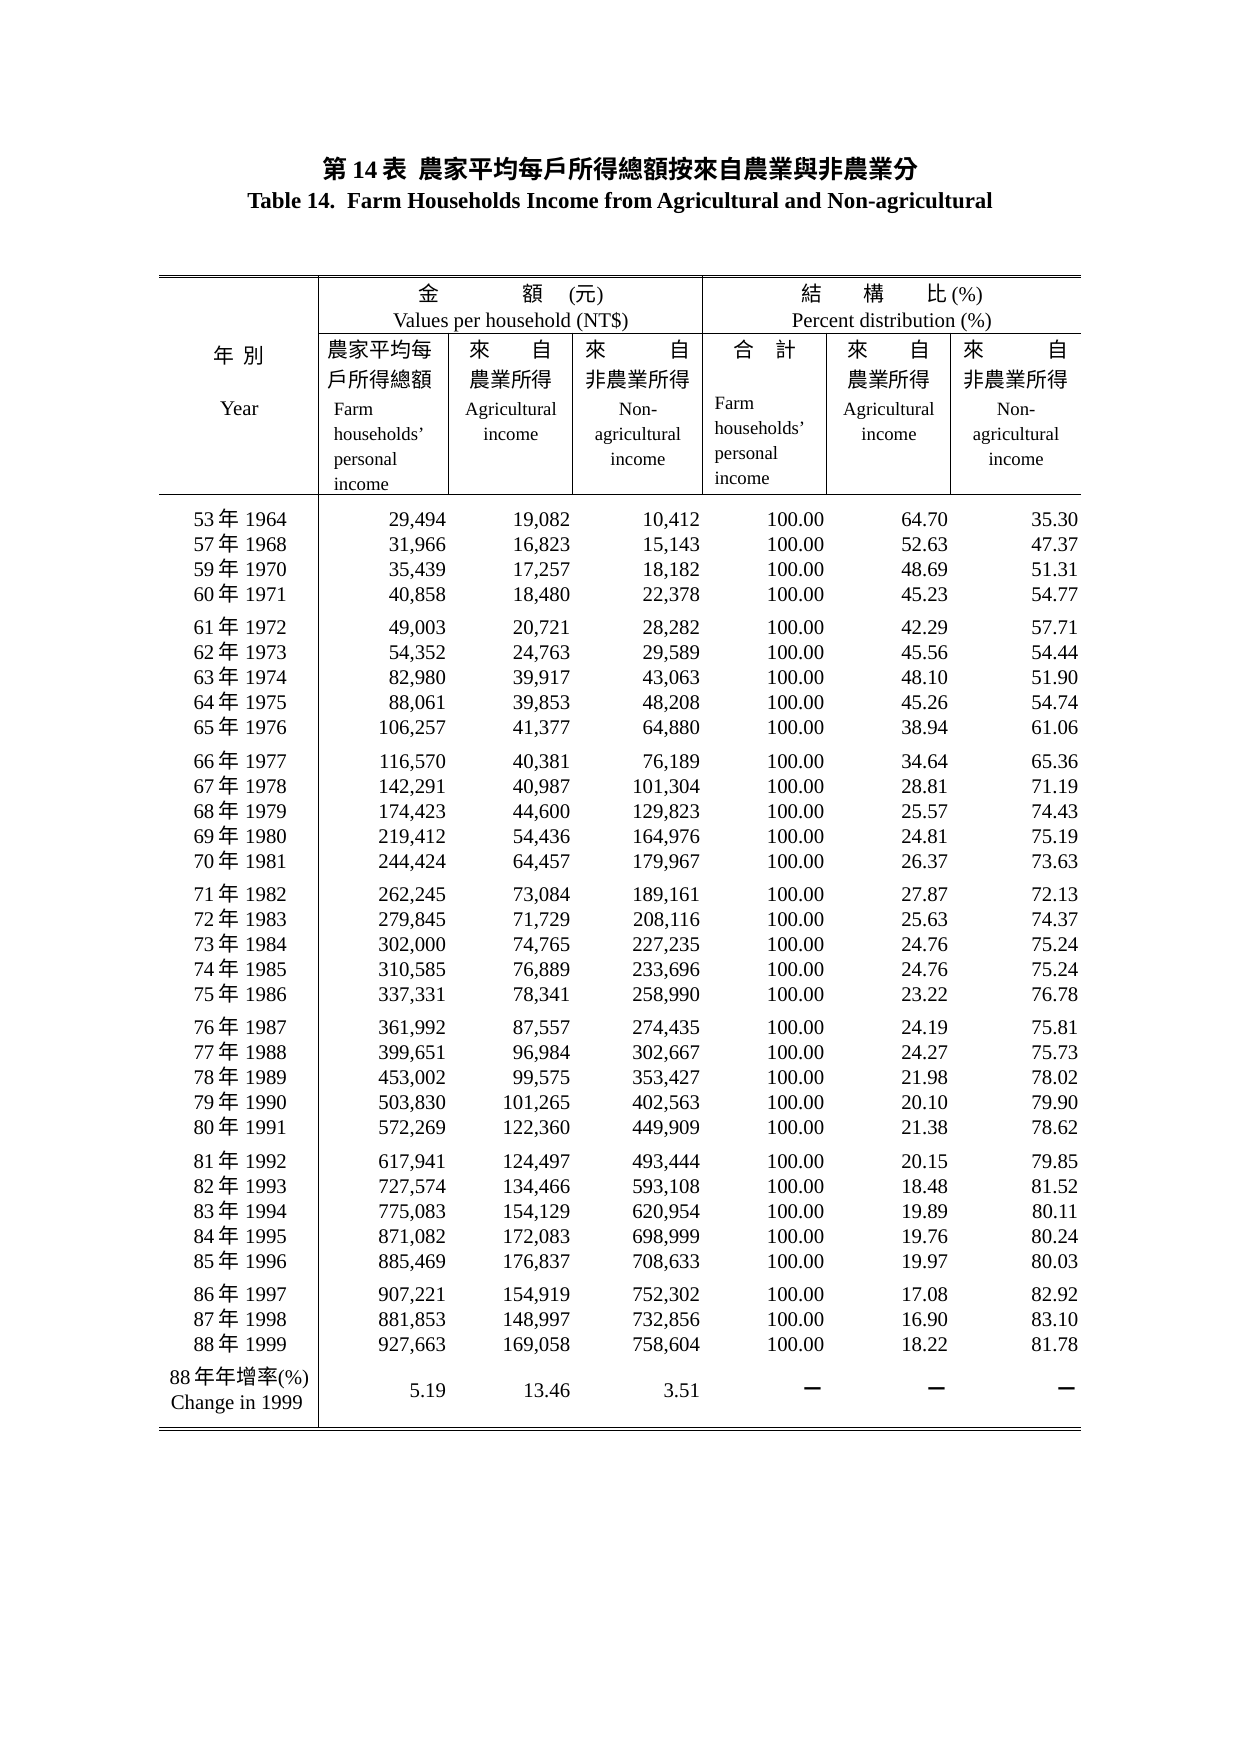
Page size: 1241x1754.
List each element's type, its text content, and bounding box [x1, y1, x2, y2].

table_cell 54.77 [951, 581, 1081, 606]
table_cell 732,856 [573, 1306, 703, 1331]
table_cell 100.00 [703, 1148, 827, 1173]
table_cell [319, 1415, 449, 1427]
table_cell 1989 [242, 1065, 318, 1090]
table_cell [319, 1006, 449, 1015]
table_cell 75年 [159, 981, 242, 1006]
table_cell 21.98 [827, 1065, 951, 1090]
table_cell 78,341 [449, 981, 573, 1006]
table_cell [242, 1006, 318, 1015]
table_cell 88年 [159, 1331, 242, 1356]
table_cell 76.78 [951, 981, 1081, 1006]
table_cell 1990 [242, 1090, 318, 1115]
table_cell 13.46 [449, 1365, 573, 1415]
table_cell 100.00 [703, 615, 827, 640]
table_cell 68年 [159, 798, 242, 823]
table_cell 1973 [242, 640, 318, 665]
table_cell 82年 [159, 1173, 242, 1198]
table_cell 19.89 [827, 1198, 951, 1223]
table_cell 99,575 [449, 1065, 573, 1090]
table_cell 881,853 [319, 1306, 449, 1331]
table_cell 15,143 [573, 531, 703, 556]
table_cell 44,600 [449, 798, 573, 823]
table_cell 45.56 [827, 640, 951, 665]
table_cell 116,570 [319, 748, 449, 773]
table_cell [449, 606, 573, 615]
table_cell [827, 740, 951, 748]
table_cell 75.81 [951, 1015, 1081, 1040]
table_cell 96,984 [449, 1040, 573, 1065]
table_cell 100.00 [703, 798, 827, 823]
table_cell 402,563 [573, 1090, 703, 1115]
table_cell 310,585 [319, 956, 449, 981]
table_cell 64,880 [573, 715, 703, 740]
table_cell 189,161 [573, 881, 703, 906]
table_cell [159, 278, 318, 332]
table_cell 78.62 [951, 1115, 1081, 1140]
table_cell [951, 606, 1081, 615]
table_cell 100.00 [703, 1040, 827, 1065]
table_cell 88年年增率(%) Change in 1999 [159, 1365, 318, 1415]
table_cell 51.90 [951, 665, 1081, 690]
table_cell 20,721 [449, 615, 573, 640]
table_cell 1992 [242, 1148, 318, 1173]
table_cell 70年 [159, 848, 242, 873]
table_cell [951, 495, 1081, 506]
table_cell 18,480 [449, 581, 573, 606]
table_cell 76,889 [449, 956, 573, 981]
table_cell 16.90 [827, 1306, 951, 1331]
table_cell [449, 1140, 573, 1148]
table_cell 100.00 [703, 906, 827, 931]
table_cell 42.29 [827, 615, 951, 640]
table_cell 74.37 [951, 906, 1081, 931]
table_cell 54.74 [951, 690, 1081, 715]
table_cell 164,976 [573, 823, 703, 848]
table_cell 73,084 [449, 881, 573, 906]
table_cell [449, 1006, 573, 1015]
table_cell 100.00 [703, 1223, 827, 1248]
table_cell 來 自 農業所得 Agricultural income [827, 334, 950, 494]
table_cell 24.27 [827, 1040, 951, 1065]
table_cell 100.00 [703, 665, 827, 690]
table_cell 1985 [242, 956, 318, 981]
table_cell － [703, 1365, 827, 1415]
table_cell 337,331 [319, 981, 449, 1006]
table_cell [449, 740, 573, 748]
table_cell 39,917 [449, 665, 573, 690]
table_cell 927,663 [319, 1331, 449, 1356]
table_cell 34.64 [827, 748, 951, 773]
table_cell 233,696 [573, 956, 703, 981]
table_cell 48.69 [827, 556, 951, 581]
table_cell 88,061 [319, 690, 449, 715]
table_cell 101,265 [449, 1090, 573, 1115]
table_cell [319, 740, 449, 748]
table_cell 279,845 [319, 906, 449, 931]
table_cell 43,063 [573, 665, 703, 690]
table_cell 21.38 [827, 1115, 951, 1140]
table_cell 74年 [159, 956, 242, 981]
table_cell 87,557 [449, 1015, 573, 1040]
table_cell 83年 [159, 1198, 242, 1223]
table_cell 1976 [242, 715, 318, 740]
table_cell 620,954 [573, 1198, 703, 1223]
table_cell 1971 [242, 581, 318, 606]
table_cell 19.97 [827, 1248, 951, 1273]
table_cell 81.78 [951, 1331, 1081, 1356]
table_cell 758,604 [573, 1331, 703, 1356]
table_cell 1991 [242, 1115, 318, 1140]
table_cell 66年 [159, 748, 242, 773]
table_cell 1979 [242, 798, 318, 823]
table_cell [573, 740, 703, 748]
table_cell 5.19 [319, 1365, 449, 1415]
table_cell 1974 [242, 665, 318, 690]
table_cell 361,992 [319, 1015, 449, 1040]
table_cell 60年 [159, 581, 242, 606]
table_cell 73.63 [951, 848, 1081, 873]
table_cell 86年 [159, 1281, 242, 1306]
table_cell [449, 873, 573, 881]
table_cell 1984 [242, 931, 318, 956]
table_cell 100.00 [703, 581, 827, 606]
table_cell 1983 [242, 906, 318, 931]
table_cell 100.00 [703, 1115, 827, 1140]
table_cell 62年 [159, 640, 242, 665]
table_cell 24.76 [827, 956, 951, 981]
table_cell 24.76 [827, 931, 951, 956]
table_cell 38.94 [827, 715, 951, 740]
table_cell 28.81 [827, 773, 951, 798]
table_cell [703, 606, 827, 615]
table_cell 100.00 [703, 506, 827, 531]
table_cell 74.43 [951, 798, 1081, 823]
table_cell 100.00 [703, 931, 827, 956]
table_cell 124,497 [449, 1148, 573, 1173]
table_cell 179,967 [573, 848, 703, 873]
table_cell 75.24 [951, 956, 1081, 981]
table_cell [159, 495, 242, 506]
table_cell [242, 495, 318, 506]
table_cell 122,360 [449, 1115, 573, 1140]
table_cell 169,058 [449, 1331, 573, 1356]
table_cell 100.00 [703, 823, 827, 848]
table_cell 302,667 [573, 1040, 703, 1065]
table_cell 61.06 [951, 715, 1081, 740]
table_cell 17.08 [827, 1281, 951, 1306]
table_cell 1988 [242, 1040, 318, 1065]
table_cell 3.51 [573, 1365, 703, 1415]
table_cell 75.73 [951, 1040, 1081, 1065]
table_cell 100.00 [703, 881, 827, 906]
table_cell [242, 1273, 318, 1281]
table_cell 698,999 [573, 1223, 703, 1248]
table_cell 17,257 [449, 556, 573, 581]
table_cell 154,919 [449, 1281, 573, 1306]
table_cell [951, 873, 1081, 881]
table_cell 79年 [159, 1090, 242, 1115]
table_cell 80.03 [951, 1248, 1081, 1273]
table_cell [159, 1356, 318, 1365]
table_cell [573, 1415, 703, 1427]
table_cell 1968 [242, 531, 318, 556]
table_cell 1996 [242, 1248, 318, 1273]
table_cell 24.81 [827, 823, 951, 848]
table_cell 24.19 [827, 1015, 951, 1040]
table_cell 35.30 [951, 506, 1081, 531]
table_cell 71年 [159, 881, 242, 906]
table_cell 53年 [159, 506, 242, 531]
table_cell 39,853 [449, 690, 573, 715]
table_cell [159, 1006, 242, 1015]
table_cell 年 別 Year [159, 333, 318, 494]
table_cell 1986 [242, 981, 318, 1006]
table_cell 82.92 [951, 1281, 1081, 1306]
table_cell 176,837 [449, 1248, 573, 1273]
table_cell 54,436 [449, 823, 573, 848]
table_cell 20.15 [827, 1148, 951, 1173]
table_cell 結 構 比 (%) Percent distribution (%) [703, 278, 1081, 332]
table_cell [159, 606, 242, 615]
table_cell 1997 [242, 1281, 318, 1306]
table_cell 399,651 [319, 1040, 449, 1065]
table_cell [827, 1140, 951, 1148]
table_cell 258,990 [573, 981, 703, 1006]
table_cell [827, 606, 951, 615]
table_cell [703, 1140, 827, 1148]
table_cell [573, 873, 703, 881]
table_cell 1999 [242, 1331, 318, 1356]
table_cell 67年 [159, 773, 242, 798]
table_cell 100.00 [703, 1198, 827, 1223]
table_cell [319, 1356, 449, 1365]
table_cell 129,823 [573, 798, 703, 823]
table_cell [703, 1006, 827, 1015]
table_cell [159, 258, 1081, 275]
table_cell 63年 [159, 665, 242, 690]
table_cell － [827, 1365, 951, 1415]
table_cell 75.24 [951, 931, 1081, 956]
table_cell 78年 [159, 1065, 242, 1090]
table_cell 48.10 [827, 665, 951, 690]
table_cell [573, 1006, 703, 1015]
table_cell 來 自 農業所得 Agricultural income [449, 334, 572, 494]
table_cell 22,378 [573, 581, 703, 606]
table_cell 45.23 [827, 581, 951, 606]
table_cell [573, 1140, 703, 1148]
table_cell 219,412 [319, 823, 449, 848]
table_cell 61年 [159, 615, 242, 640]
table_cell 65.36 [951, 748, 1081, 773]
table_cell [159, 873, 242, 881]
table_cell 302,000 [319, 931, 449, 956]
table_cell 79.90 [951, 1090, 1081, 1115]
table_cell [703, 873, 827, 881]
table_cell 100.00 [703, 715, 827, 740]
table_cell 49,003 [319, 615, 449, 640]
table_cell 25.63 [827, 906, 951, 931]
table_cell [242, 1140, 318, 1148]
table_cell 52.63 [827, 531, 951, 556]
table_cell 134,466 [449, 1173, 573, 1198]
table_cell 35,439 [319, 556, 449, 581]
table_cell 47.37 [951, 531, 1081, 556]
table_cell [449, 1415, 573, 1427]
table_cell 48,208 [573, 690, 703, 715]
table_cell 100.00 [703, 956, 827, 981]
table_cell [951, 740, 1081, 748]
table_cell 1964 [242, 506, 318, 531]
table_cell 142,291 [319, 773, 449, 798]
table_cell [449, 1273, 573, 1281]
table_cell 19,082 [449, 506, 573, 531]
table_cell 85年 [159, 1248, 242, 1273]
table_cell 64.70 [827, 506, 951, 531]
table_cell 41,377 [449, 715, 573, 740]
table_cell 29,589 [573, 640, 703, 665]
table_cell 75.19 [951, 823, 1081, 848]
table_cell 64年 [159, 690, 242, 715]
table_cell [827, 873, 951, 881]
table_cell 1982 [242, 881, 318, 906]
table_cell 65年 [159, 715, 242, 740]
table_cell 71.19 [951, 773, 1081, 798]
table_cell 100.00 [703, 1248, 827, 1273]
table_cell 106,257 [319, 715, 449, 740]
table_cell 28,282 [573, 615, 703, 640]
table_cell [159, 1415, 318, 1427]
table_cell 449,909 [573, 1115, 703, 1140]
table_cell [703, 1273, 827, 1281]
table_header 第14表 農家平均每戶所得總額按來自農業與非農業分 [159, 150, 1081, 187]
table_cell 82,980 [319, 665, 449, 690]
table_cell 453,002 [319, 1065, 449, 1090]
table_cell 31,966 [319, 531, 449, 556]
table_cell 1995 [242, 1223, 318, 1248]
table_cell 100.00 [703, 1331, 827, 1356]
table_cell 100.00 [703, 690, 827, 715]
table_cell 593,108 [573, 1173, 703, 1198]
table_cell 合 計 Farm households’ personal income [703, 334, 826, 494]
table_cell 72年 [159, 906, 242, 931]
table_cell [242, 740, 318, 748]
table_cell 708,633 [573, 1248, 703, 1273]
table_cell 40,858 [319, 581, 449, 606]
table_cell [573, 495, 703, 506]
table_cell 1981 [242, 848, 318, 873]
table_cell 16,823 [449, 531, 573, 556]
table_cell 40,987 [449, 773, 573, 798]
table_cell [827, 1006, 951, 1015]
table_cell [319, 495, 449, 506]
table_cell 57.71 [951, 615, 1081, 640]
table_cell 885,469 [319, 1248, 449, 1273]
table_cell 80.11 [951, 1198, 1081, 1223]
table_cell 25.57 [827, 798, 951, 823]
table_cell [703, 740, 827, 748]
table_cell 54.44 [951, 640, 1081, 665]
table_cell 84年 [159, 1223, 242, 1248]
table_cell 27.87 [827, 881, 951, 906]
table_cell 79.85 [951, 1148, 1081, 1173]
table_cell 100.00 [703, 1173, 827, 1198]
table_cell 100.00 [703, 1090, 827, 1115]
table_cell 64,457 [449, 848, 573, 873]
table_cell 572,269 [319, 1115, 449, 1140]
table_cell 69年 [159, 823, 242, 848]
table_cell 100.00 [703, 848, 827, 873]
table_cell 59年 [159, 556, 242, 581]
table_cell 100.00 [703, 531, 827, 556]
table_cell 20.10 [827, 1090, 951, 1115]
table_cell [703, 495, 827, 506]
table_cell [703, 1415, 827, 1427]
table_cell 274,435 [573, 1015, 703, 1040]
table_cell 871,082 [319, 1223, 449, 1248]
table_cell 1978 [242, 773, 318, 798]
table_cell [159, 242, 1081, 258]
table_cell 57年 [159, 531, 242, 556]
table_cell 617,941 [319, 1148, 449, 1173]
table_cell 74,765 [449, 931, 573, 956]
table_cell 72.13 [951, 881, 1081, 906]
table_cell [951, 1140, 1081, 1148]
table_cell [573, 1356, 703, 1365]
table_cell 100.00 [703, 1015, 827, 1040]
table_cell 244,424 [319, 848, 449, 873]
table_cell [573, 606, 703, 615]
table_cell 80年 [159, 1115, 242, 1140]
table_cell [159, 1140, 242, 1148]
table_cell 金 額 (元) Values per household (NT$) [319, 278, 702, 332]
table_cell 262,245 [319, 881, 449, 906]
table_cell 727,574 [319, 1173, 449, 1198]
table_cell 752,302 [573, 1281, 703, 1306]
table_cell 1987 [242, 1015, 318, 1040]
table_cell 73年 [159, 931, 242, 956]
table_cell 493,444 [573, 1148, 703, 1173]
table_cell 76年 [159, 1015, 242, 1040]
table_cell 1975 [242, 690, 318, 715]
table_cell 77年 [159, 1040, 242, 1065]
table_cell － [951, 1365, 1081, 1415]
table_cell 907,221 [319, 1281, 449, 1306]
table_cell 18,182 [573, 556, 703, 581]
table_cell [319, 1140, 449, 1148]
table_cell 172,083 [449, 1223, 573, 1248]
table_cell 81年 [159, 1148, 242, 1173]
table_cell [703, 1356, 827, 1365]
table_cell 100.00 [703, 773, 827, 798]
table_cell [159, 1273, 242, 1281]
table_cell 1994 [242, 1198, 318, 1223]
table_cell Table 14. Farm Households Income from Agricultural and Non-agricultural [159, 188, 1081, 242]
table_cell 18.22 [827, 1331, 951, 1356]
table_cell 148,997 [449, 1306, 573, 1331]
table_cell 19.76 [827, 1223, 951, 1248]
table_cell 18.48 [827, 1173, 951, 1198]
table_cell 51.31 [951, 556, 1081, 581]
table_cell [242, 873, 318, 881]
table_cell 100.00 [703, 1065, 827, 1090]
table_cell 10,412 [573, 506, 703, 531]
table_cell 353,427 [573, 1065, 703, 1090]
table_cell 227,235 [573, 931, 703, 956]
table_cell 100.00 [703, 1306, 827, 1331]
table_cell [319, 1273, 449, 1281]
table_cell 26.37 [827, 848, 951, 873]
table_cell 154,129 [449, 1198, 573, 1223]
table_cell 81.52 [951, 1173, 1081, 1198]
table_cell [319, 873, 449, 881]
table_cell 87年 [159, 1306, 242, 1331]
table_cell 來 自 非農業所得 Non-agricultural income [573, 334, 702, 494]
table_cell 101,304 [573, 773, 703, 798]
table_cell [951, 1006, 1081, 1015]
table_cell 100.00 [703, 748, 827, 773]
table_cell 100.00 [703, 1281, 827, 1306]
table_cell 1993 [242, 1173, 318, 1198]
table_cell [951, 1356, 1081, 1365]
table_cell 78.02 [951, 1065, 1081, 1090]
table_cell 100.00 [703, 981, 827, 1006]
table_cell 農家平均每 戶所得總額 Farm households’ personal income [319, 334, 448, 494]
table_cell 1977 [242, 748, 318, 773]
table_cell 503,830 [319, 1090, 449, 1115]
table_cell 71,729 [449, 906, 573, 931]
table_cell 775,083 [319, 1198, 449, 1223]
table_cell [449, 495, 573, 506]
table_cell [951, 1273, 1081, 1281]
table_cell 45.26 [827, 690, 951, 715]
table_cell 1980 [242, 823, 318, 848]
table_cell 100.00 [703, 556, 827, 581]
table_cell 54,352 [319, 640, 449, 665]
table_cell 83.10 [951, 1306, 1081, 1331]
table_cell 174,423 [319, 798, 449, 823]
table_cell [319, 606, 449, 615]
table_cell [827, 495, 951, 506]
table_cell 1998 [242, 1306, 318, 1331]
table_cell [242, 606, 318, 615]
table_cell 80.24 [951, 1223, 1081, 1248]
table_cell 23.22 [827, 981, 951, 1006]
table_cell 76,189 [573, 748, 703, 773]
table_cell 40,381 [449, 748, 573, 773]
table_cell [827, 1415, 951, 1427]
table_cell 來 自 非農業所得 Non-agricultural income [951, 334, 1081, 494]
table_cell 1972 [242, 615, 318, 640]
table_cell [951, 1415, 1081, 1427]
table_cell 29,494 [319, 506, 449, 531]
table_cell [159, 740, 242, 748]
table_cell [827, 1356, 951, 1365]
table_cell [449, 1356, 573, 1365]
table_cell 1970 [242, 556, 318, 581]
table_cell [573, 1273, 703, 1281]
table_cell [827, 1273, 951, 1281]
table_cell 100.00 [703, 640, 827, 665]
table_cell 24,763 [449, 640, 573, 665]
table_cell 208,116 [573, 906, 703, 931]
